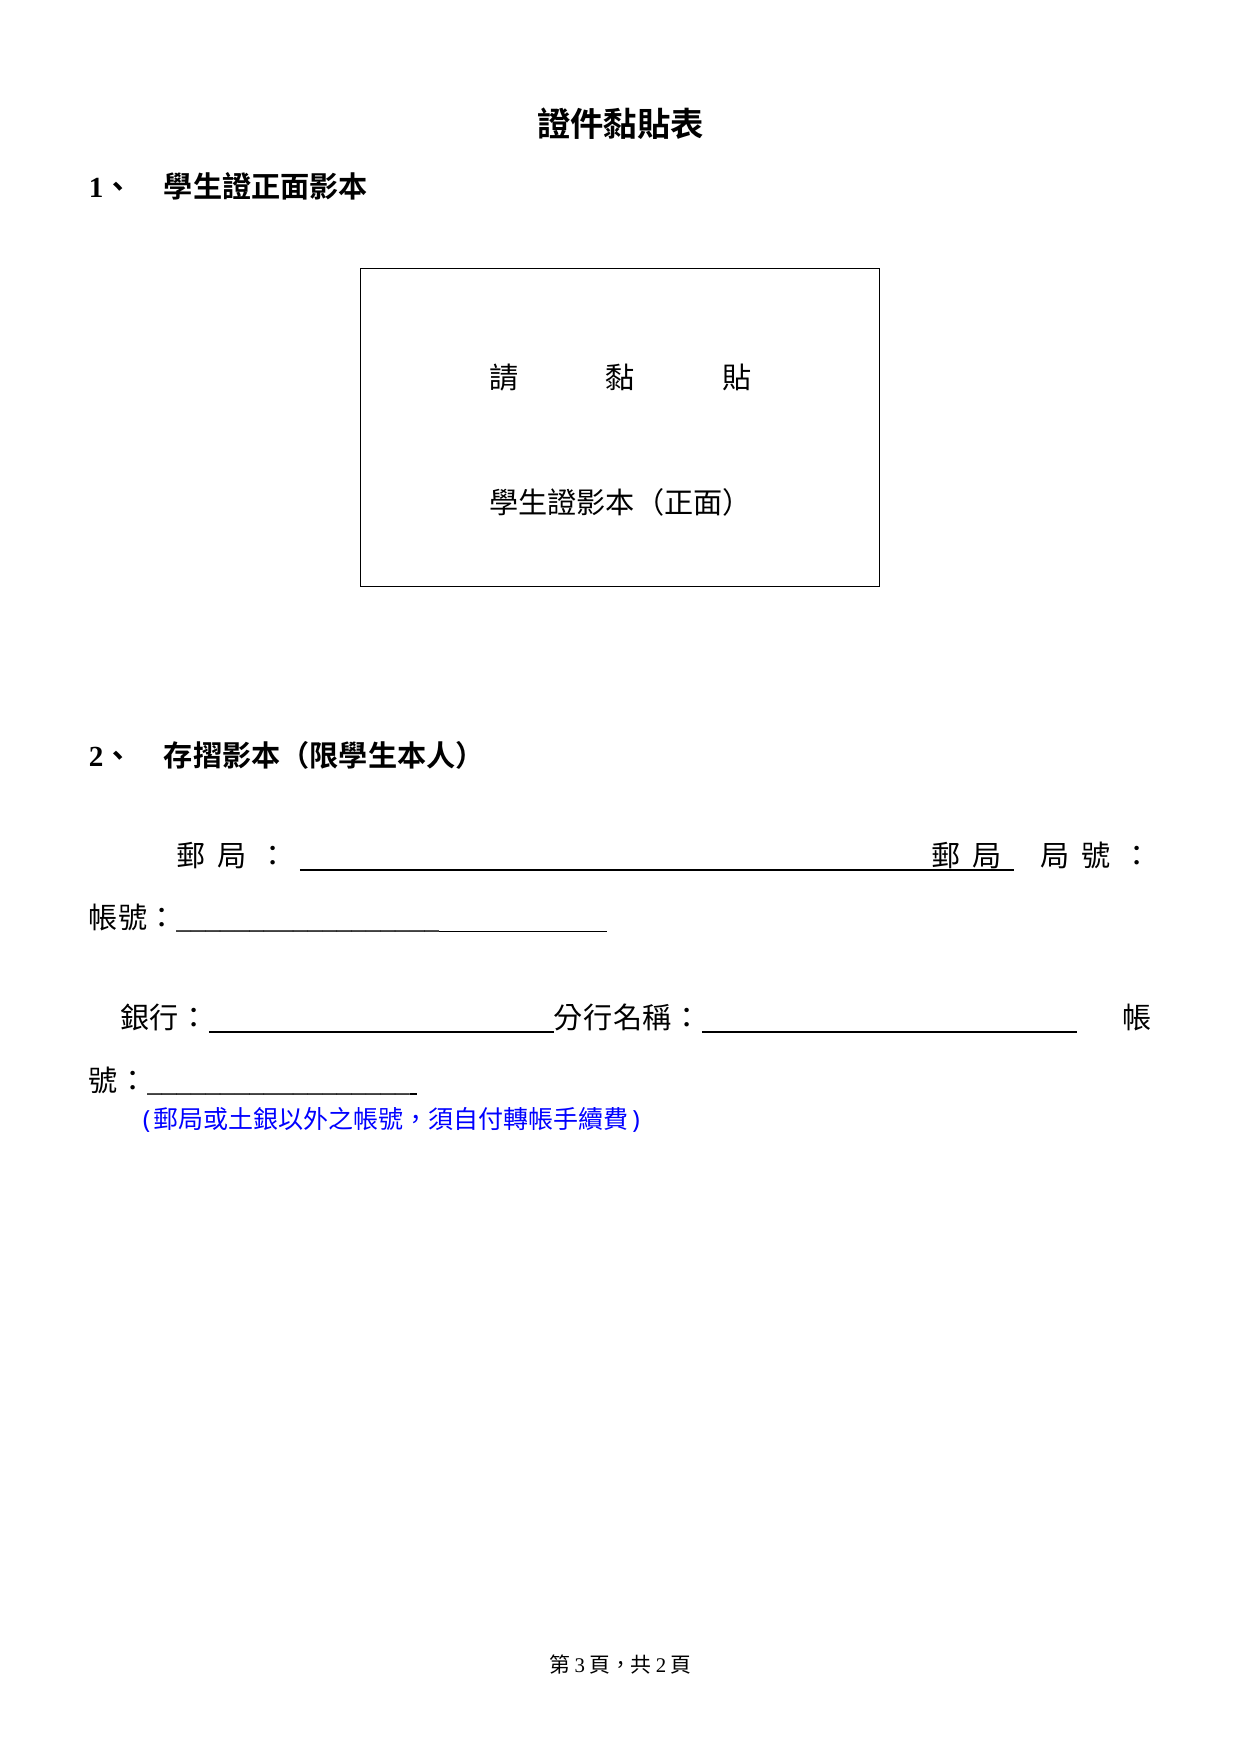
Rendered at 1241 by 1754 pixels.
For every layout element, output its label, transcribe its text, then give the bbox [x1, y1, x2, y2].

list 存摺影本（限學生本人） [89, 712, 1152, 774]
text 銀行： 分行名稱： 帳號：__________________ [89, 974, 1152, 1099]
text 郵局： 郵局 局號： 帳號：__________________ [89, 812, 1152, 937]
list 學生證正面影本 [89, 143, 1152, 206]
table_header 請 黏 貼 學生證影本（正面） [361, 269, 879, 586]
text 證件黏貼表 [89, 81, 1152, 143]
text (郵局或土銀以外之帳號，須自付轉帳手續費) [89, 1099, 1152, 1136]
